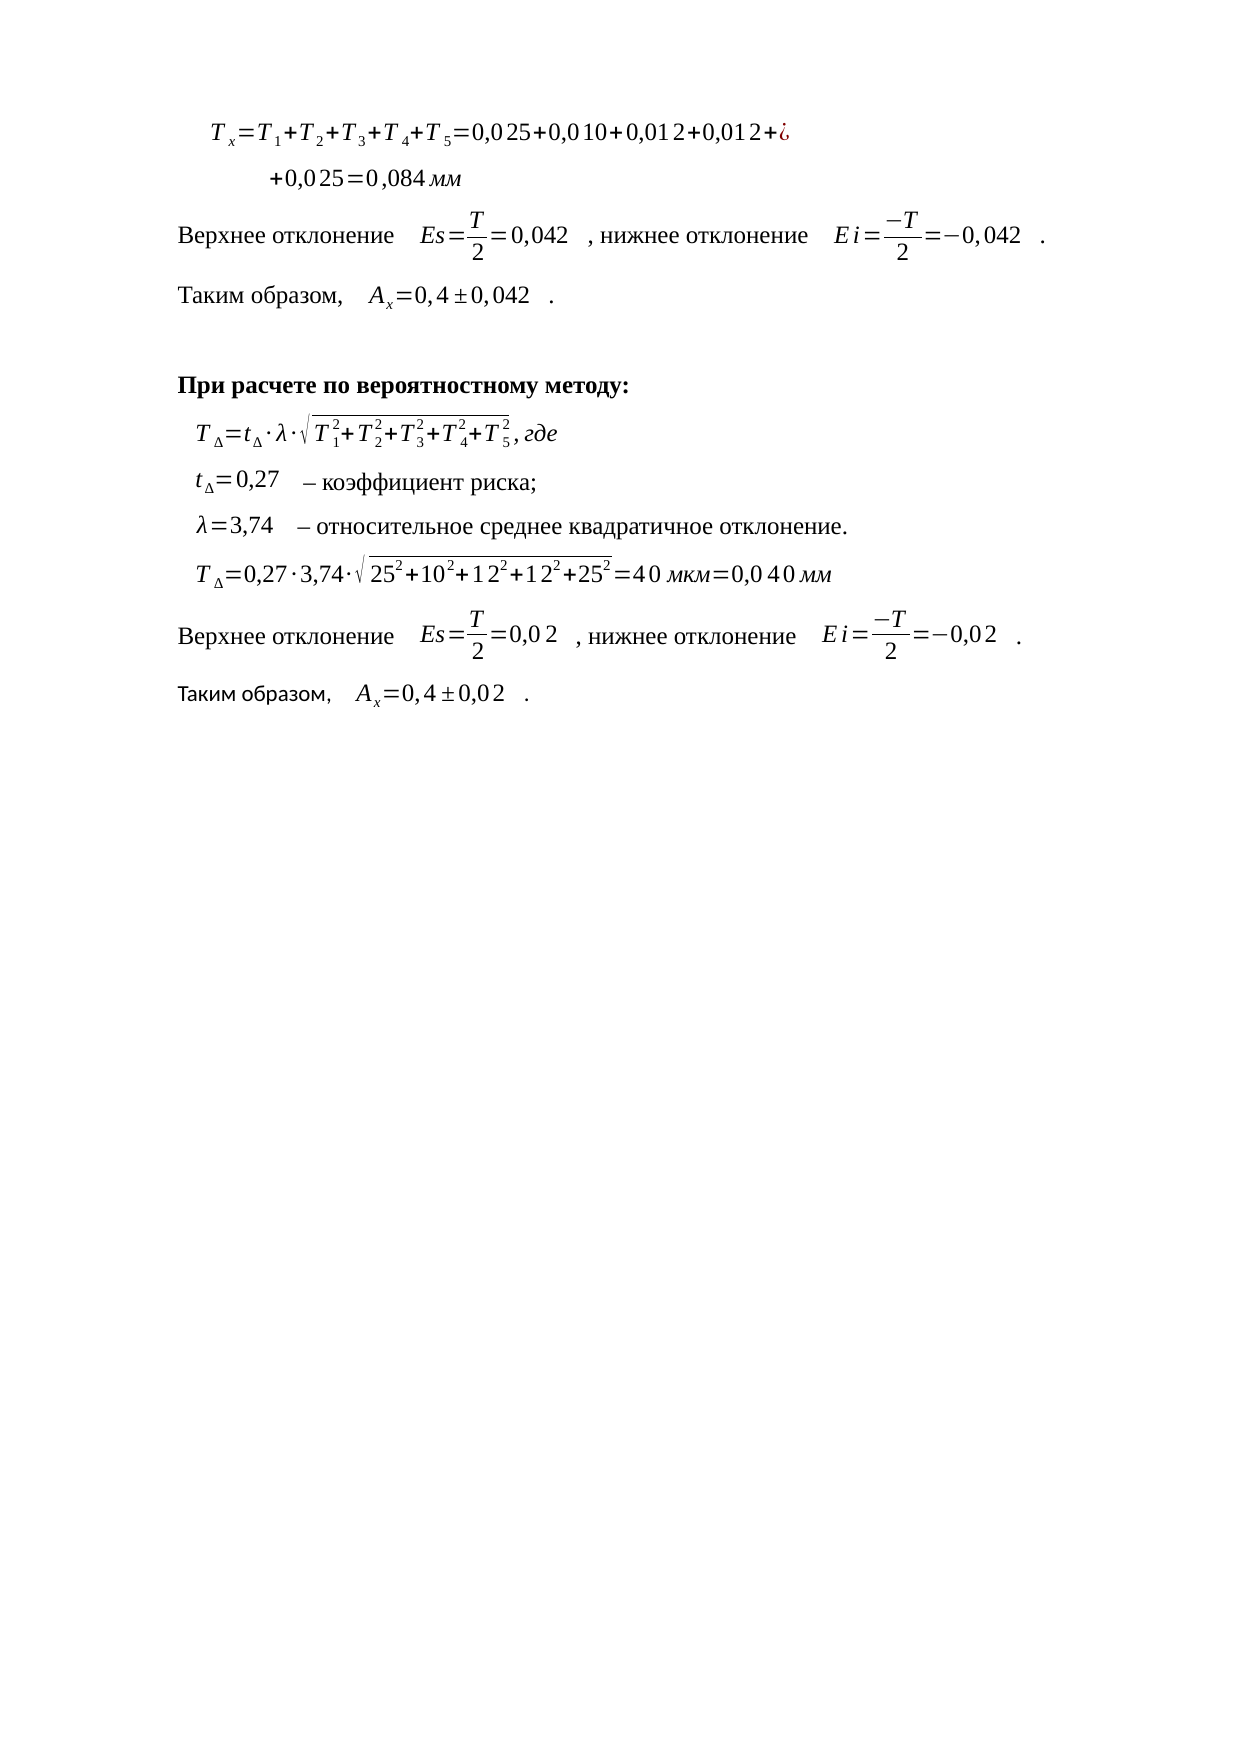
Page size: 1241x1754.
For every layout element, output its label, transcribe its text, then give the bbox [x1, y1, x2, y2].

text При расчете по вероятностному методу: [177, 370, 1152, 399]
text Верхнее отклонение , нижнее отклонение . [177, 207, 1152, 266]
text Таким образом, . [177, 679, 1152, 711]
text Таким образом, . [177, 280, 1152, 313]
text Верхнее отклонение , нижнее отклонение . [177, 606, 1152, 665]
text – относительное среднее квадратичное отклонение. [177, 511, 1152, 540]
text – коэффициент риска; [177, 465, 1152, 497]
